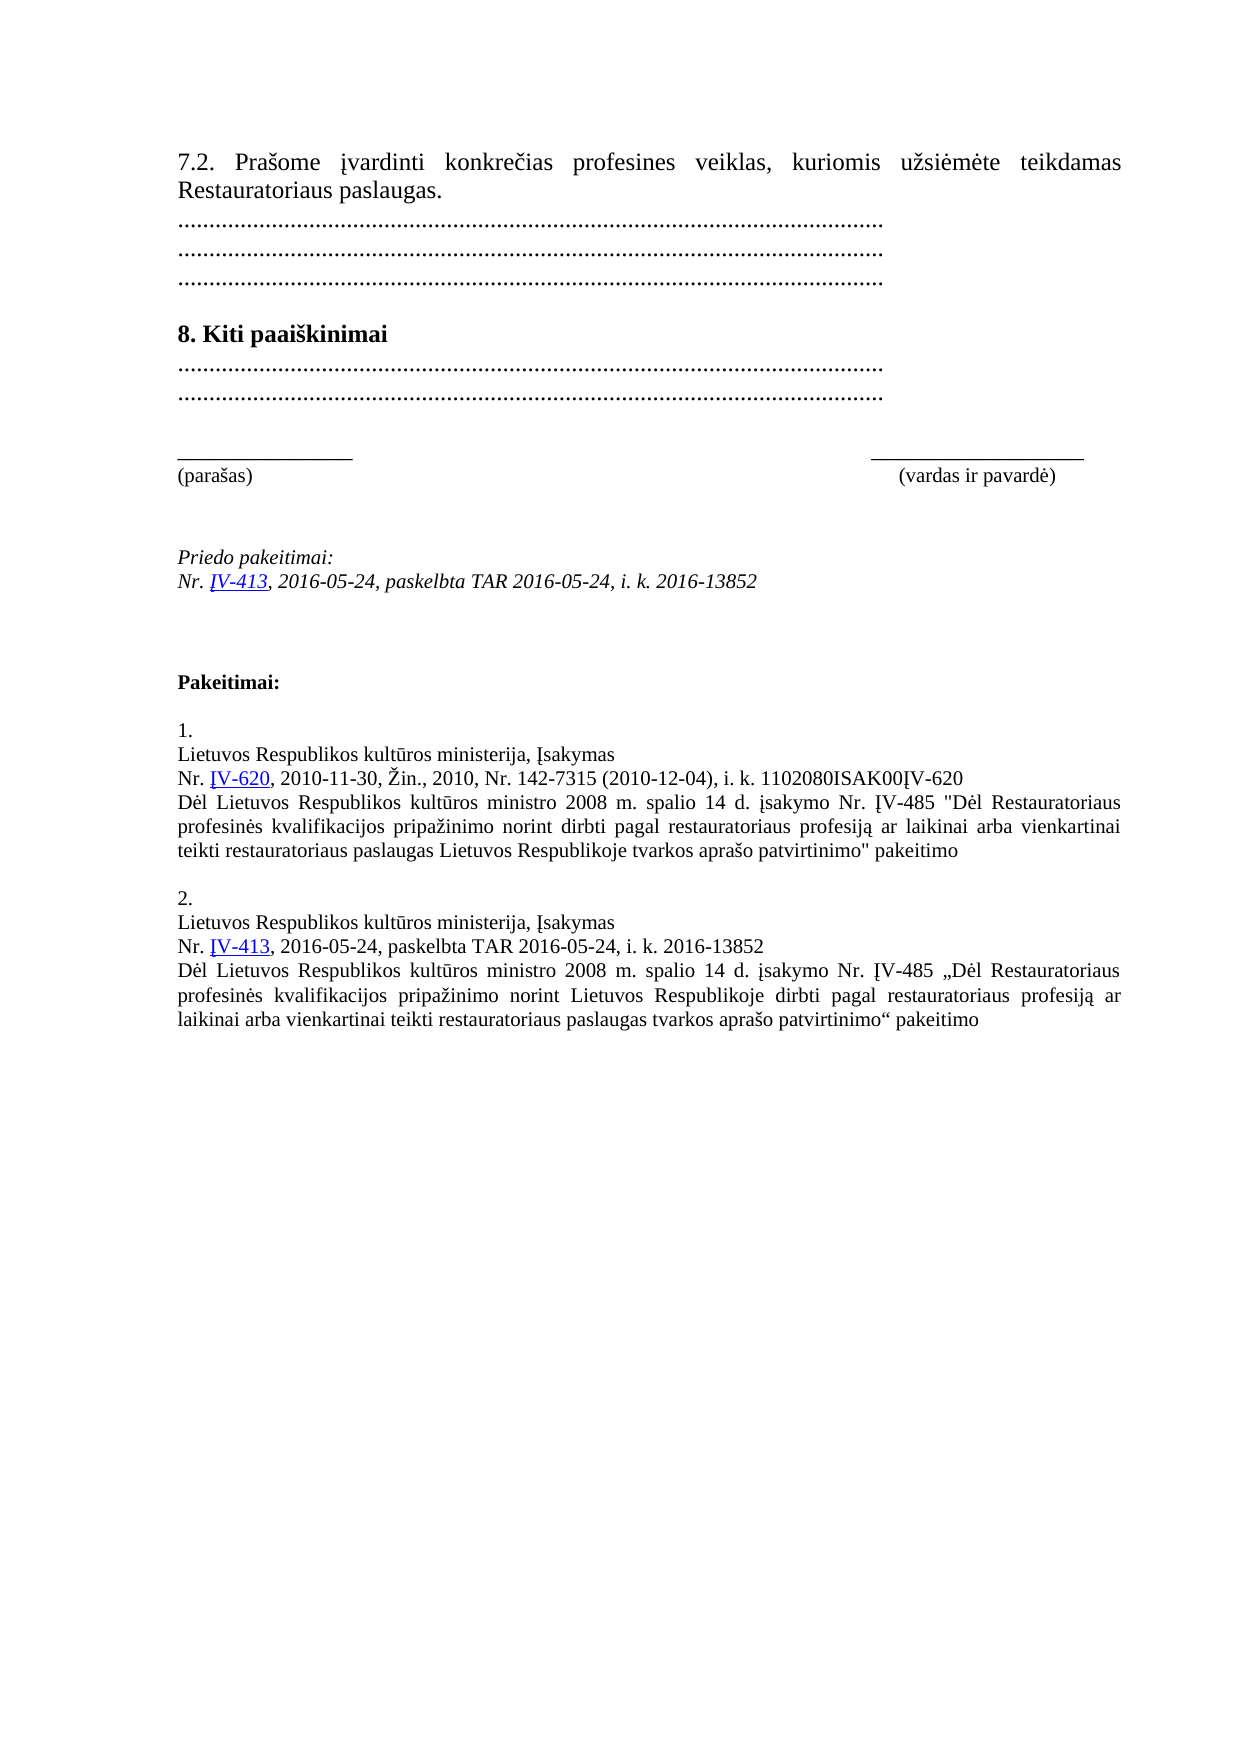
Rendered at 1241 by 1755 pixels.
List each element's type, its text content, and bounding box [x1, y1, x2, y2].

text ................................................................................................................. [177, 233, 1122, 262]
text 8. Kiti paaiškinimai [177, 319, 1122, 348]
text ................................................................................................................. [177, 348, 1122, 377]
text Lietuvos Respublikos kultūros ministerija, Įsakymas [177, 742, 1122, 766]
text Dėl Lietuvos Respublikos kultūros ministro 2008 m. spalio 14 d. įsakymo Nr. ĮV-485 „Dėl Restauratoriaus profesinės kvalifikacijos pripažinimo norint Lietuvos Respublikoje dirbti pagal restauratoriaus profesiją ar laikinai arba vienkartinai teikti restauratoriaus paslaugas tvarkos aprašo patvirtinimo“ pakeitimo [177, 958, 1122, 1031]
text (parašas) (vardas ir pavardė) [177, 463, 1122, 487]
text Dėl Lietuvos Respublikos kultūros ministro 2008 m. spalio 14 d. įsakymo Nr. ĮV-485 "Dėl Restauratoriaus profesinės kvalifikacijos pripažinimo norint dirbti pagal restauratoriaus profesiją ar laikinai arba vienkartinai teikti restauratoriaus paslaugas Lietuvos Respublikoje tvarkos aprašo patvirtinimo" pakeitimo [177, 790, 1122, 862]
text Nr. ĮV-620, 2010-11-30, Žin., 2010, Nr. 142-7315 (2010-12-04), i. k. 1102080ISAK00ĮV-620 [177, 766, 1122, 790]
text 7.2. Prašome įvardinti konkrečias profesines veiklas, kuriomis užsiėmėte teikdamas Restauratoriaus paslaugas. [177, 147, 1122, 204]
text Nr. ĮV-413, 2016-05-24, paskelbta TAR 2016-05-24, i. k. 2016-13852 [177, 569, 1122, 593]
text ................................................................................................................. [177, 377, 1122, 406]
text Priedo pakeitimai: [177, 545, 1122, 569]
text Lietuvos Respublikos kultūros ministerija, Įsakymas [177, 910, 1122, 934]
text ................................................................................................................. [177, 262, 1122, 291]
text ______________ _________________ [177, 434, 1122, 463]
text ................................................................................................................. [177, 204, 1122, 233]
text 1. [177, 718, 1122, 742]
text Nr. ĮV-413, 2016-05-24, paskelbta TAR 2016-05-24, i. k. 2016-13852 [177, 934, 1122, 958]
text Pakeitimai: [177, 670, 1122, 694]
text 2. [177, 886, 1122, 910]
